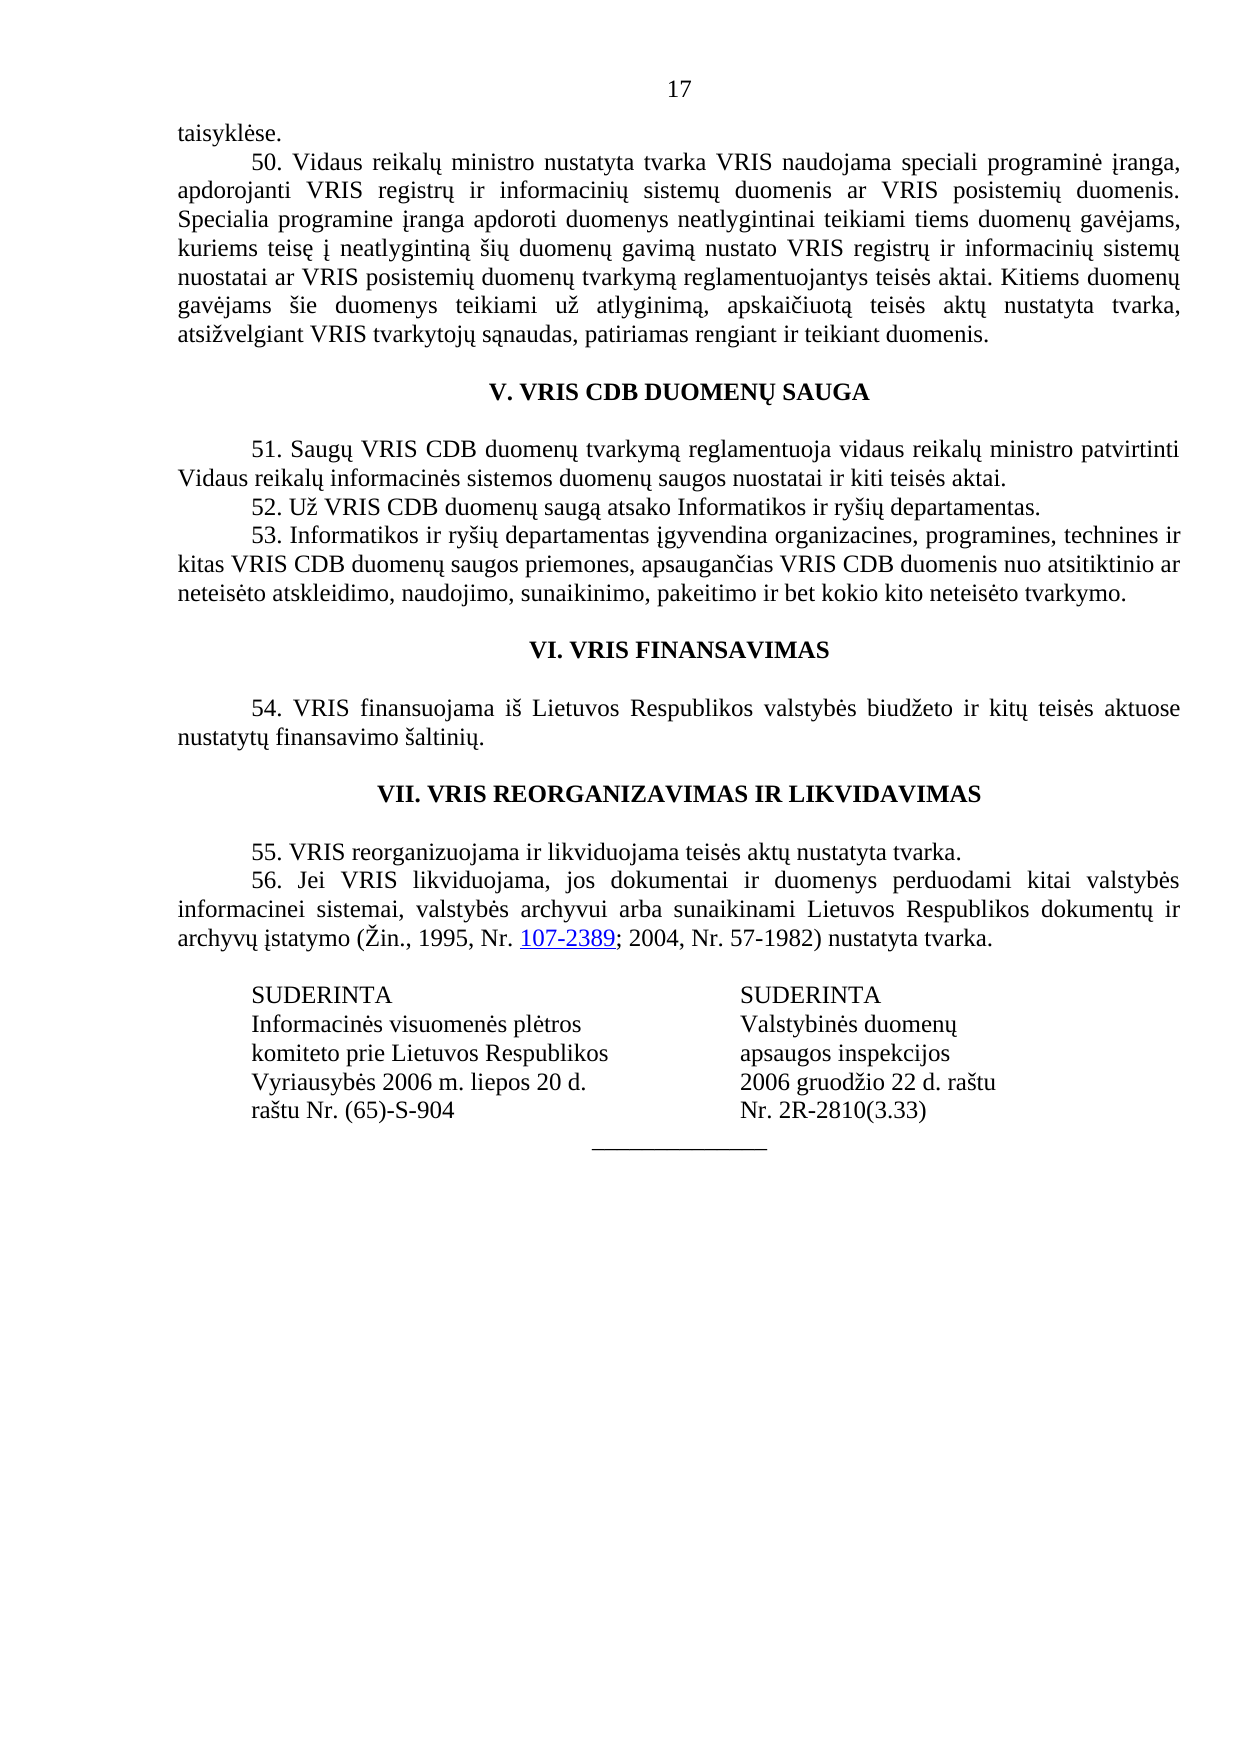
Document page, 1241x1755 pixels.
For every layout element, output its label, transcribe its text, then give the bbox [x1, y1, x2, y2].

text 53. Informatikos ir ryšių departamentas įgyvendina organizacines, programines, technines ir kitas VRIS CDB duomenų saugos priemones, apsaugančias VRIS CDB duomenis nuo atsitiktinio ar neteisėto atskleidimo, naudojimo, sunaikinimo, pakeitimo ir bet kokio kito neteisėto tvarkymo. [177, 521, 1181, 607]
text raštu Nr. (65)-S-904 Nr. 2R-2810(3.33) [177, 1096, 1181, 1124]
text VII. VRIS REORGANIZAVIMAS IR LIKVIDAVIMAS [177, 779, 1181, 808]
text VI. VRIS FINANSAVIMAS [177, 636, 1181, 664]
text 54. VRIS finansuojama iš Lietuvos Respublikos valstybės biudžeto ir kitų teisės aktuose nustatytų finansavimo šaltinių. [177, 693, 1181, 751]
text 55. VRIS reorganizuojama ir likviduojama teisės aktų nustatyta tvarka. [177, 837, 1181, 866]
text Vyriausybės 2006 m. liepos 20 d. 2006 gruodžio 22 d. raštu [177, 1067, 1181, 1096]
text 52. Už VRIS CDB duomenų saugą atsako Informatikos ir ryšių departamentas. [177, 492, 1181, 521]
text taisyklėse. [177, 118, 1181, 147]
text V. VRIS CDB DUOMENŲ SAUGA [177, 377, 1181, 406]
text SUDERINTA SUDERINTA [177, 981, 1181, 1009]
text komiteto prie Lietuvos Respublikos apsaugos inspekcijos [177, 1038, 1181, 1067]
text 56. Jei VRIS likviduojama, jos dokumentai ir duomenys perduodami kitai valstybės informacinei sistemai, valstybės archyvui arba sunaikinami Lietuvos Respublikos dokumentų ir archyvų įstatymo (Žin., 1995, Nr. 107-2389; 2004, Nr. 57-1982) nustatyta tvarka. [177, 866, 1181, 952]
text 51. Saugų VRIS CDB duomenų tvarkymą reglamentuoja vidaus reikalų ministro patvirtinti Vidaus reikalų informacinės sistemos duomenų saugos nuostatai ir kiti teisės aktai. [177, 434, 1181, 492]
text ______________ [177, 1124, 1181, 1153]
text 50. Vidaus reikalų ministro nustatyta tvarka VRIS naudojama speciali programinė įranga, apdorojanti VRIS registrų ir informacinių sistemų duomenis ar VRIS posistemių duomenis. Specialia programine įranga apdoroti duomenys neatlygintinai teikiami tiems duomenų gavėjams, kuriems teisę į neatlygintiną šių duomenų gavimą nustato VRIS registrų ir informacinių sistemų nuostatai ar VRIS posistemių duomenų tvarkymą reglamentuojantys teisės aktai. Kitiems duomenų gavėjams šie duomenys teikiami už atlyginimą, apskaičiuotą teisės aktų nustatyta tvarka, atsižvelgiant VRIS tvarkytojų sąnaudas, patiriamas rengiant ir teikiant duomenis. [177, 147, 1181, 348]
text Informacinės visuomenės plėtros Valstybinės duomenų [177, 1009, 1181, 1038]
